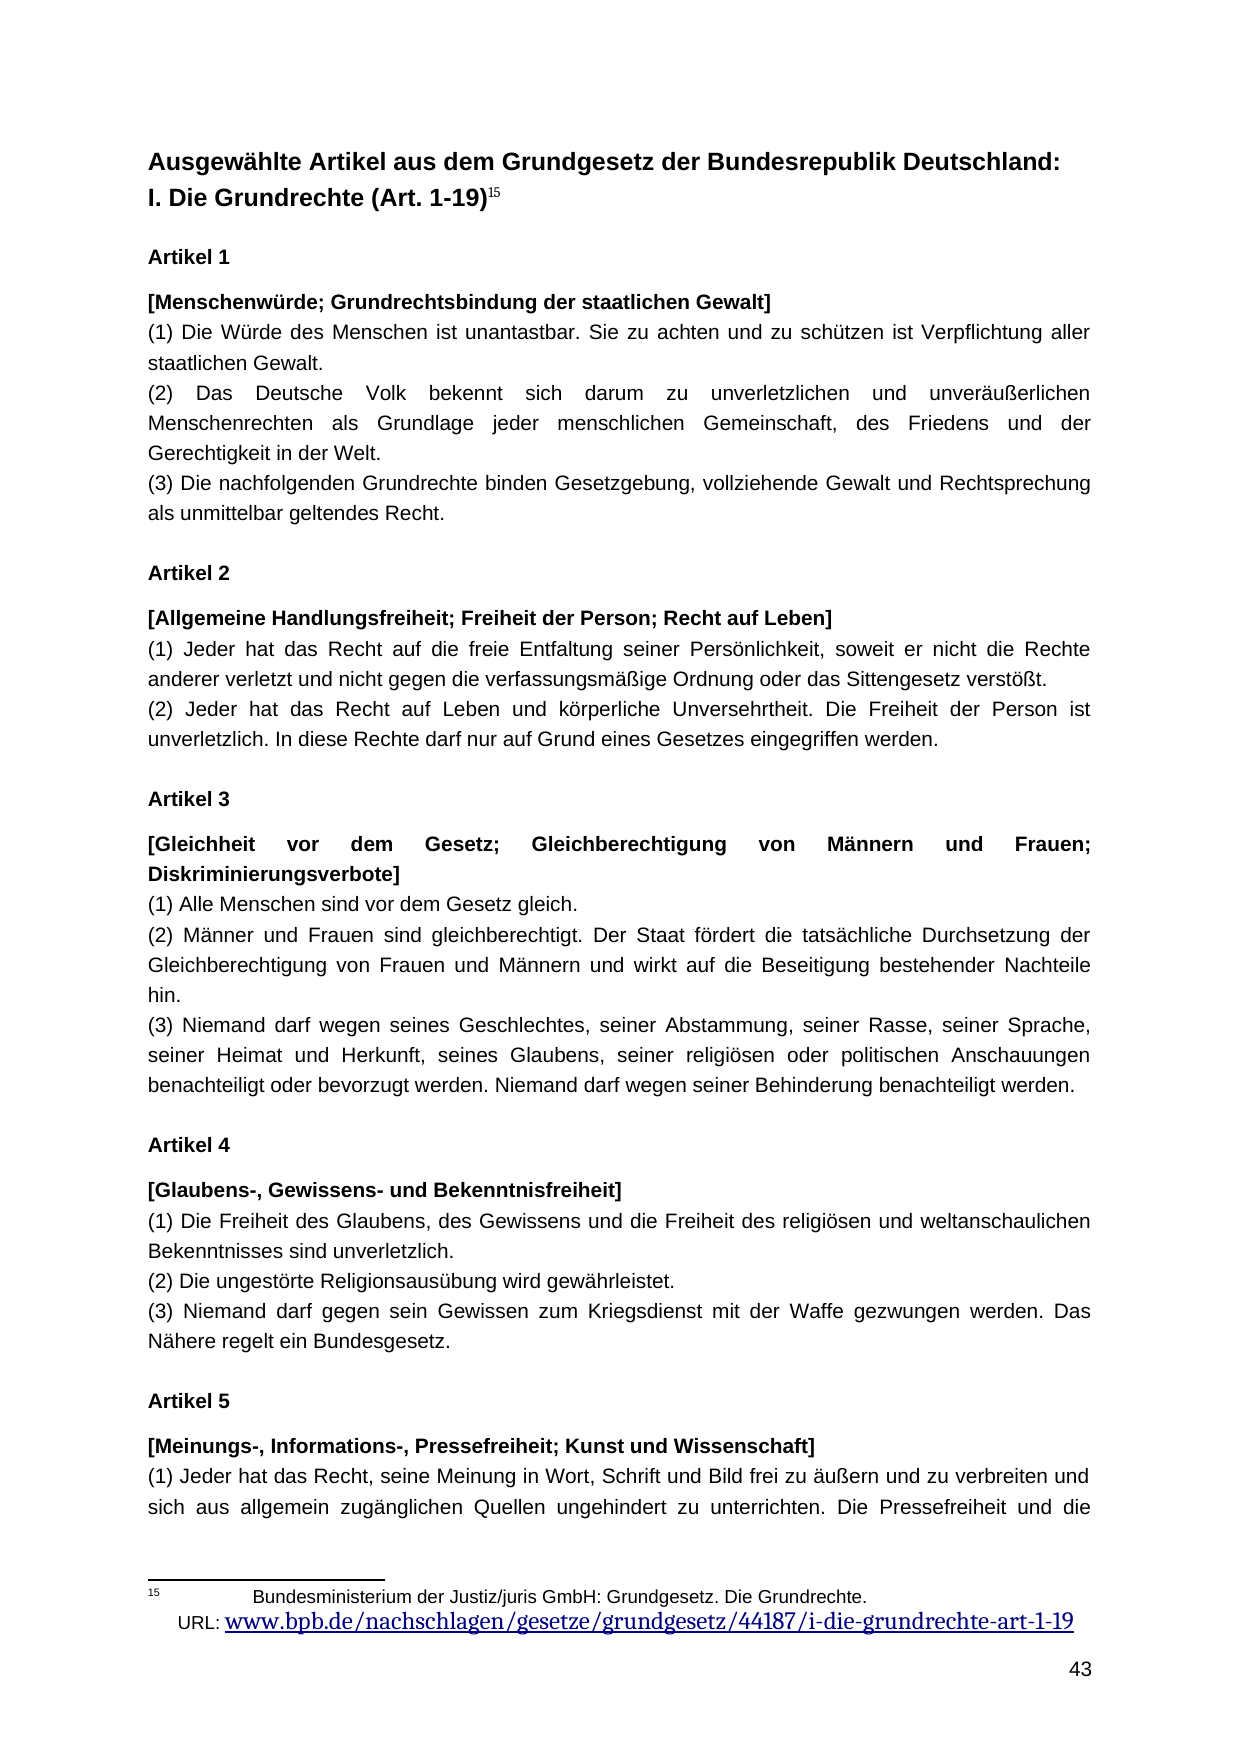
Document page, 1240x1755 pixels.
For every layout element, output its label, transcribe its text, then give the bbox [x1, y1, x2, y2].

text URL: www.bpb.de/nachschlagen/gesetze/grundgesetz/44187/i-die-grundrechte-art-1-19 [177, 1607, 1092, 1636]
text Artikel 1 [148, 246, 1092, 269]
text [Menschenwürde; Grundrechtsbindung der staatlichen Gewalt] [148, 291, 1092, 314]
text (2) Das Deutsche Volk bekennt sich darum zu unverletzlichen und unveräußerlichen Menschenrechten als Grundlage jeder menschlichen Gemeinschaft, des Friedens und der Gerechtigkeit in der Welt. [148, 381, 1092, 464]
text [Gleichheit vor dem Gesetz; Gleichberechtigung von Männern und Frauen; Diskriminierungsverbote] [148, 833, 1092, 886]
text (3) Niemand darf gegen sein Gewissen zum Kriegsdienst mit der Waffe gezwungen werden. Das Nähere regelt ein Bundesgesetz. [148, 1299, 1092, 1353]
text I. Die Grundrechte (Art. 1-19) [148, 184, 1092, 213]
text (1) Die Würde des Menschen ist unantastbar. Sie zu achten und zu schützen ist Verpflichtung aller staatlichen Gewalt. [148, 321, 1092, 374]
text Artikel 5 [148, 1390, 1092, 1413]
text (2) Die ungestörte Religionsausübung wird gewährleistet. [148, 1269, 1092, 1293]
text Bundesministerium der Justiz/juris GmbH: Grundgesetz. Die Grundrechte. [148, 1586, 1092, 1607]
text Artikel 2 [148, 562, 1092, 585]
text (3) Niemand darf wegen seines Geschlechtes, seiner Abstammung, seiner Rasse, seiner Sprache, seiner Heimat und Herkunft, seines Glaubens, seiner religiösen oder politischen Anschauungen benachteiligt oder bevorzugt werden. Niemand darf wegen seiner Behinderung benachteiligt werden. [148, 1013, 1092, 1097]
text (2) Männer und Frauen sind gleichberechtigt. Der Staat fördert die tatsächliche Durchsetzung der Gleichberechtigung von Frauen und Männern und wirkt auf die Beseitigung bestehender Nachteile hin. [148, 923, 1092, 1007]
text (1) Die Freiheit des Glaubens, des Gewissens und die Freiheit des religiösen und weltanschaulichen Bekenntnisses sind unverletzlich. [148, 1209, 1092, 1262]
text (3) Die nachfolgenden Grundrechte binden Gesetzgebung, vollziehende Gewalt und Rechtsprechung als unmittelbar geltendes Recht. [148, 471, 1092, 525]
text (1) Jeder hat das Recht, seine Meinung in Wort, Schrift und Bild frei zu äußern und zu verbreiten und sich aus allgemein zugänglichen Quellen ungehindert zu unterrichten. Die Pressefreiheit und die [148, 1465, 1092, 1518]
text Artikel 4 [148, 1134, 1092, 1157]
text (1) Jeder hat das Recht auf die freie Entfaltung seiner Persönlichkeit, soweit er nicht die Rechte anderer verletzt und nicht gegen die verfassungsmäßige Ordnung oder das Sittengesetz verstößt. [148, 637, 1092, 690]
text Ausgewählte Artikel aus dem Grundgesetz der Bundesrepublik Deutschland: [148, 148, 1092, 176]
text [Allgemeine Handlungsfreiheit; Freiheit der Person; Recht auf Leben] [148, 607, 1092, 630]
text [Meinungs-, Informations-, Pressefreiheit; Kunst und Wissenschaft] [148, 1435, 1092, 1458]
text (1) Alle Menschen sind vor dem Gesetz gleich. [148, 893, 1092, 916]
text [Glaubens-, Gewissens- und Bekenntnisfreiheit] [148, 1179, 1092, 1202]
text Artikel 3 [148, 788, 1092, 811]
text (2) Jeder hat das Recht auf Leben und körperliche Unversehrtheit. Die Freiheit der Person ist unverletzlich. In diese Rechte darf nur auf Grund eines Gesetzes eingegriffen werden. [148, 697, 1092, 751]
